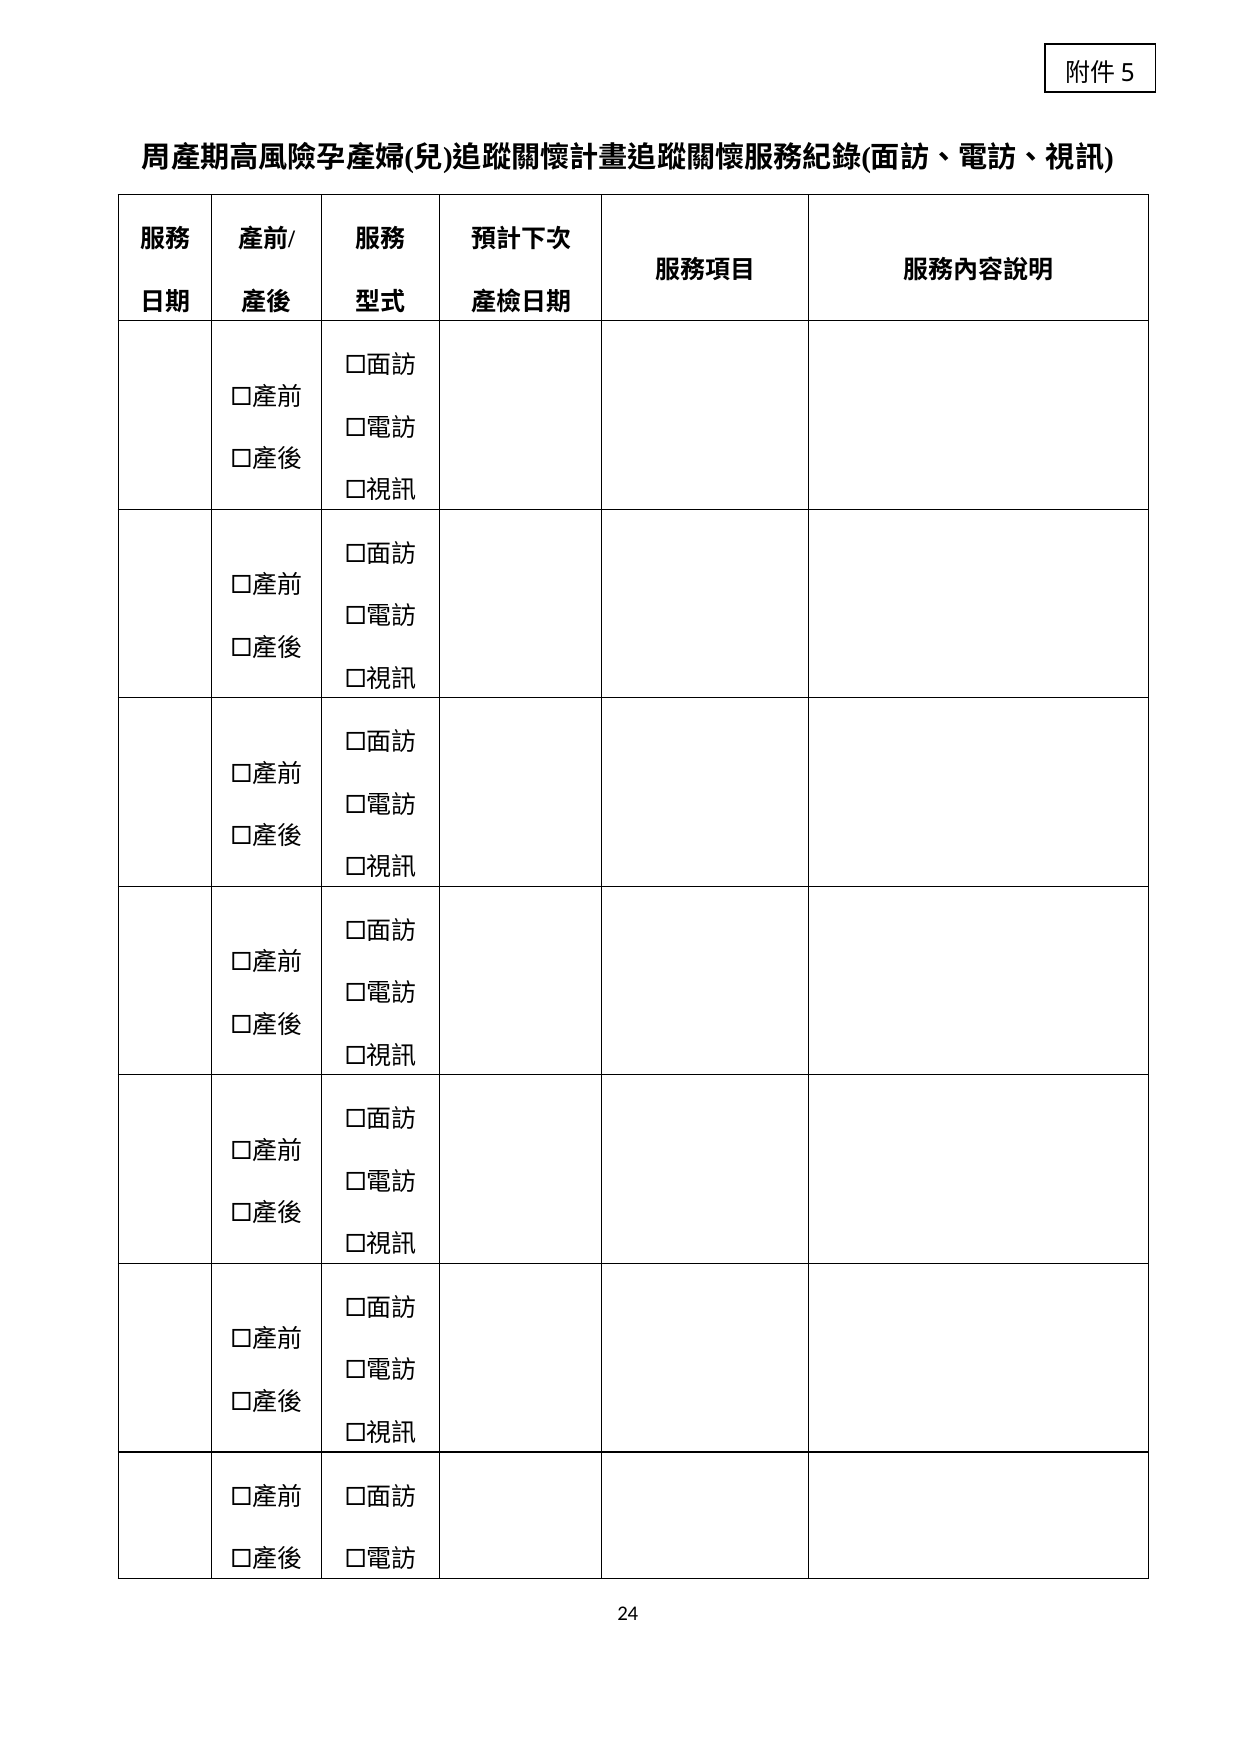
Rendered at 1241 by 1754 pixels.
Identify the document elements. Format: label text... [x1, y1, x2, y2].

table_header 服務 日期 [119, 195, 211, 320]
table_cell 面訪 電訪 視訊 [322, 1264, 439, 1451]
table_cell [440, 510, 601, 697]
table_cell [809, 510, 1148, 697]
table_header 服務 型式 [322, 195, 439, 320]
table_cell [119, 887, 211, 1074]
table_cell 產前 產後 [212, 1075, 321, 1263]
table_cell [602, 1264, 808, 1451]
table_header 服務內容說明 [809, 195, 1148, 320]
table_header 預計下次 產檢日期 [440, 195, 601, 320]
table_cell [602, 1453, 808, 1577]
table_cell [602, 887, 808, 1074]
table_cell [440, 321, 601, 509]
table_header 產前/ 產後 [212, 195, 321, 320]
subtitle [1046, 45, 1155, 91]
table_header 服務項目 [602, 195, 808, 320]
table_cell 面訪 電訪 視訊 [322, 321, 439, 509]
table_cell 產前 產後 [212, 887, 321, 1074]
table_cell [809, 887, 1148, 1074]
table_cell [440, 1075, 601, 1263]
subtitle 周產期高風險孕產婦(兒)追蹤關懷計畫追蹤關懷服務紀錄(面訪、電訪、視訊) [118, 113, 1137, 175]
table_cell [119, 698, 211, 886]
table_cell 產前 產後 [212, 698, 321, 886]
table_cell [809, 698, 1148, 886]
table_cell [119, 1264, 211, 1451]
table_cell [809, 1264, 1148, 1451]
table_cell [119, 510, 211, 697]
table_cell 面訪 電訪 [322, 1453, 439, 1577]
table_cell [440, 698, 601, 886]
table_cell [602, 1075, 808, 1263]
text 附件5 [1061, 52, 1140, 84]
table_cell [602, 321, 808, 509]
table_cell 產前 產後 [212, 1453, 321, 1577]
table_cell [119, 1075, 211, 1263]
table_cell 面訪 電訪 視訊 [322, 887, 439, 1074]
table_cell 產前 產後 [212, 321, 321, 509]
table_cell [440, 1264, 601, 1451]
table_cell 面訪 電訪 視訊 [322, 698, 439, 886]
table_cell 產前 產後 [212, 510, 321, 697]
table_cell [809, 321, 1148, 509]
table_cell [119, 321, 211, 509]
table_cell [119, 1453, 211, 1577]
table_cell [440, 1453, 601, 1577]
table_cell [440, 887, 601, 1074]
table_cell 面訪 電訪 視訊 [322, 510, 439, 697]
table_cell [602, 698, 808, 886]
table_cell [602, 510, 808, 697]
table_cell 面訪 電訪 視訊 [322, 1075, 439, 1263]
table_cell [809, 1453, 1148, 1577]
table_cell 產前 產後 [212, 1264, 321, 1451]
table_cell [809, 1075, 1148, 1263]
